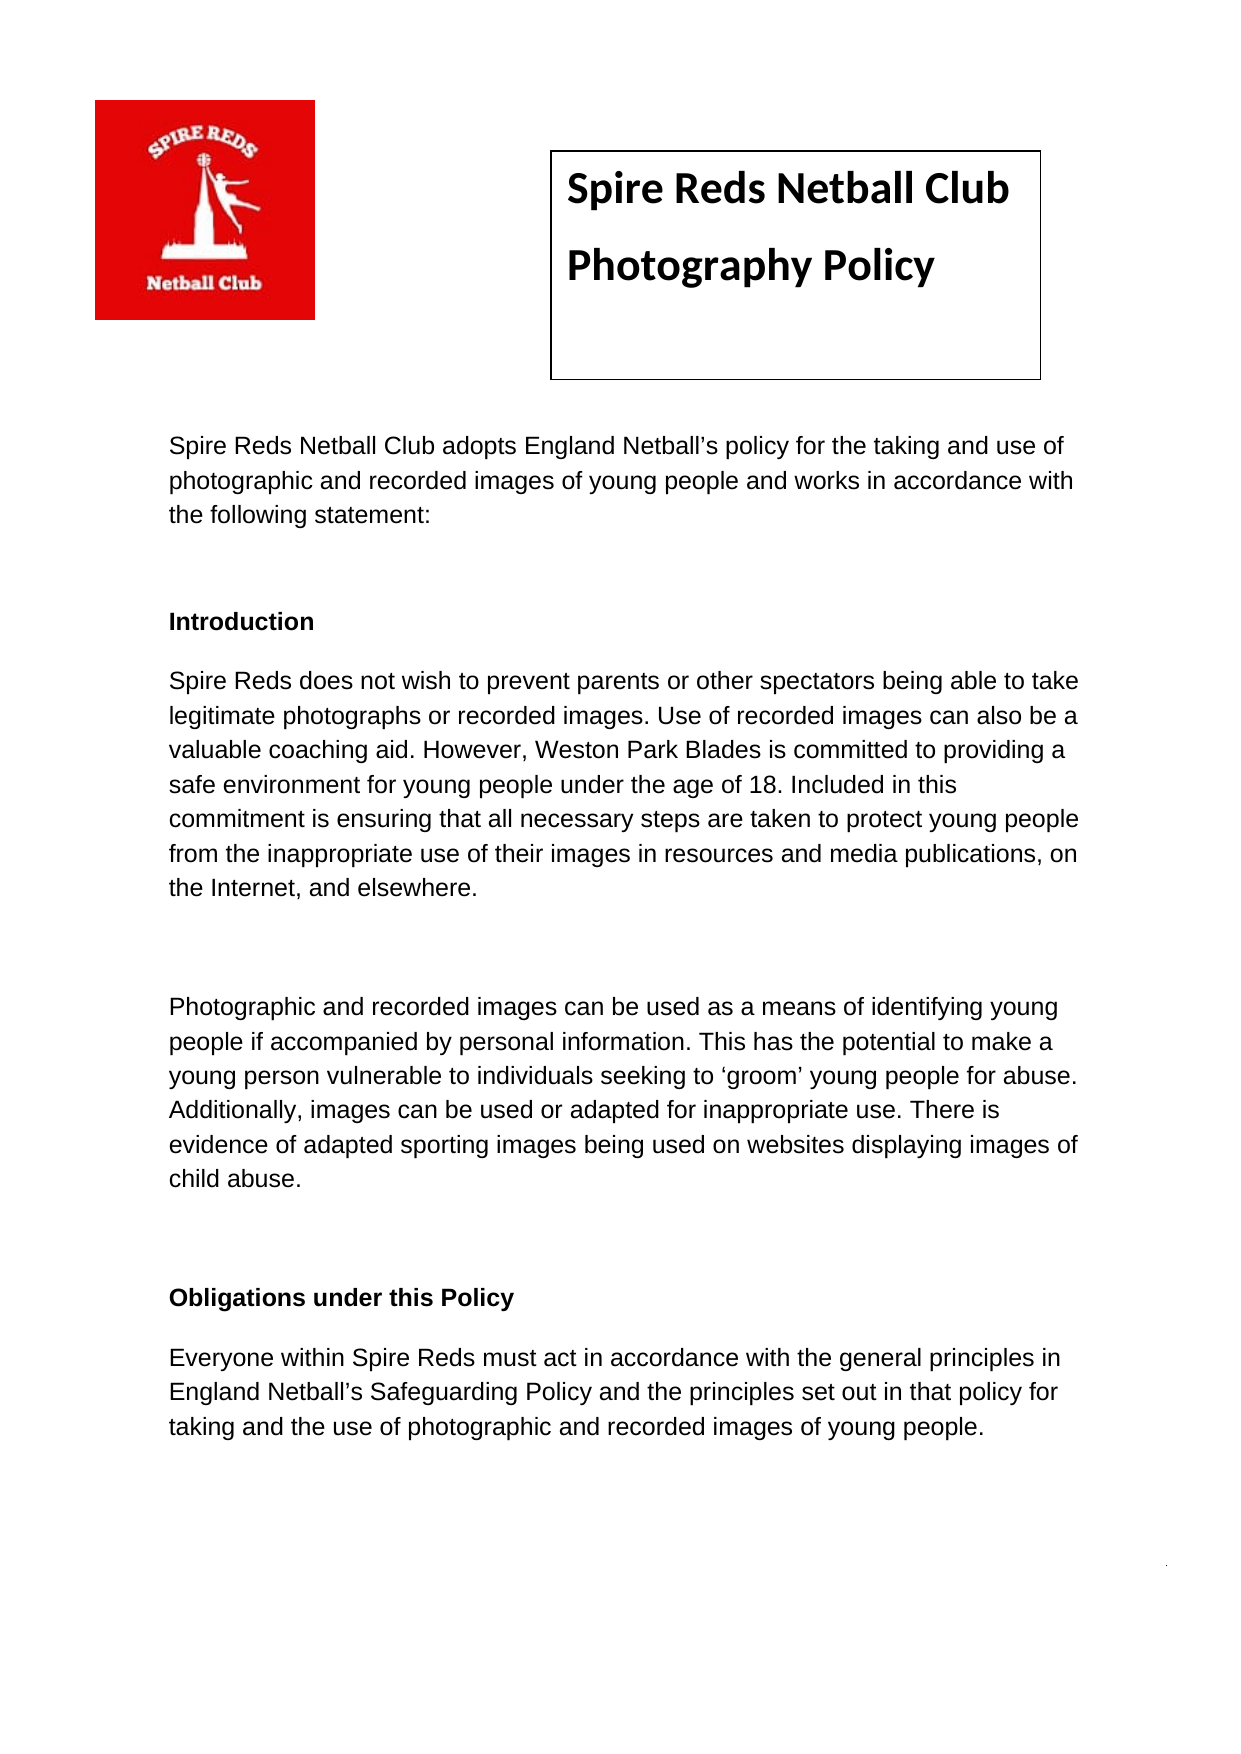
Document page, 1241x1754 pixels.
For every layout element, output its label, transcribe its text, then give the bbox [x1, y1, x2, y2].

text Spire Reds Netball Club adopts England Netball’s policy for the taking and use of photographic and recorded images of young people and works in accordance with the following statement: [105, 367, 1166, 529]
text Obligations under this Policy [105, 1218, 1166, 1278]
text Spire Reds Netball Club [567, 159, 1025, 215]
text Introduction [105, 542, 1166, 601]
text Photography Policy [567, 236, 1025, 291]
text Spire Reds does not wish to prevent parents or other spectators being able to take legitimate photographs or recorded images. Use of recorded images can also be a valuable coaching aid. However, Weston Park Blades is committed to providing a safe environment for young people under the age of 18. Included in this commitment is ensuring that all necessary steps are taken to protect young people from the inappropriate use of their images in resources and media publications, on the Internet, and elsewhere. [105, 601, 1166, 902]
text Everyone within Spire Reds must act in accordance with the general principles in England Netball’s Safeguarding Policy and the principles set out in that policy for taking and the use of photographic and recorded images of young people. [105, 1278, 1166, 1441]
text Photographic and recorded images can be used as a means of identifying young people if accompanied by personal information. This has the potential to make a young person vulnerable to individuals seeking to ‘groom’ young people for abuse. Additionally, images can be used or adapted for inappropriate use. There is evidence of adapted sporting images being used on websites displaying images of child abuse. [105, 927, 1166, 1193]
